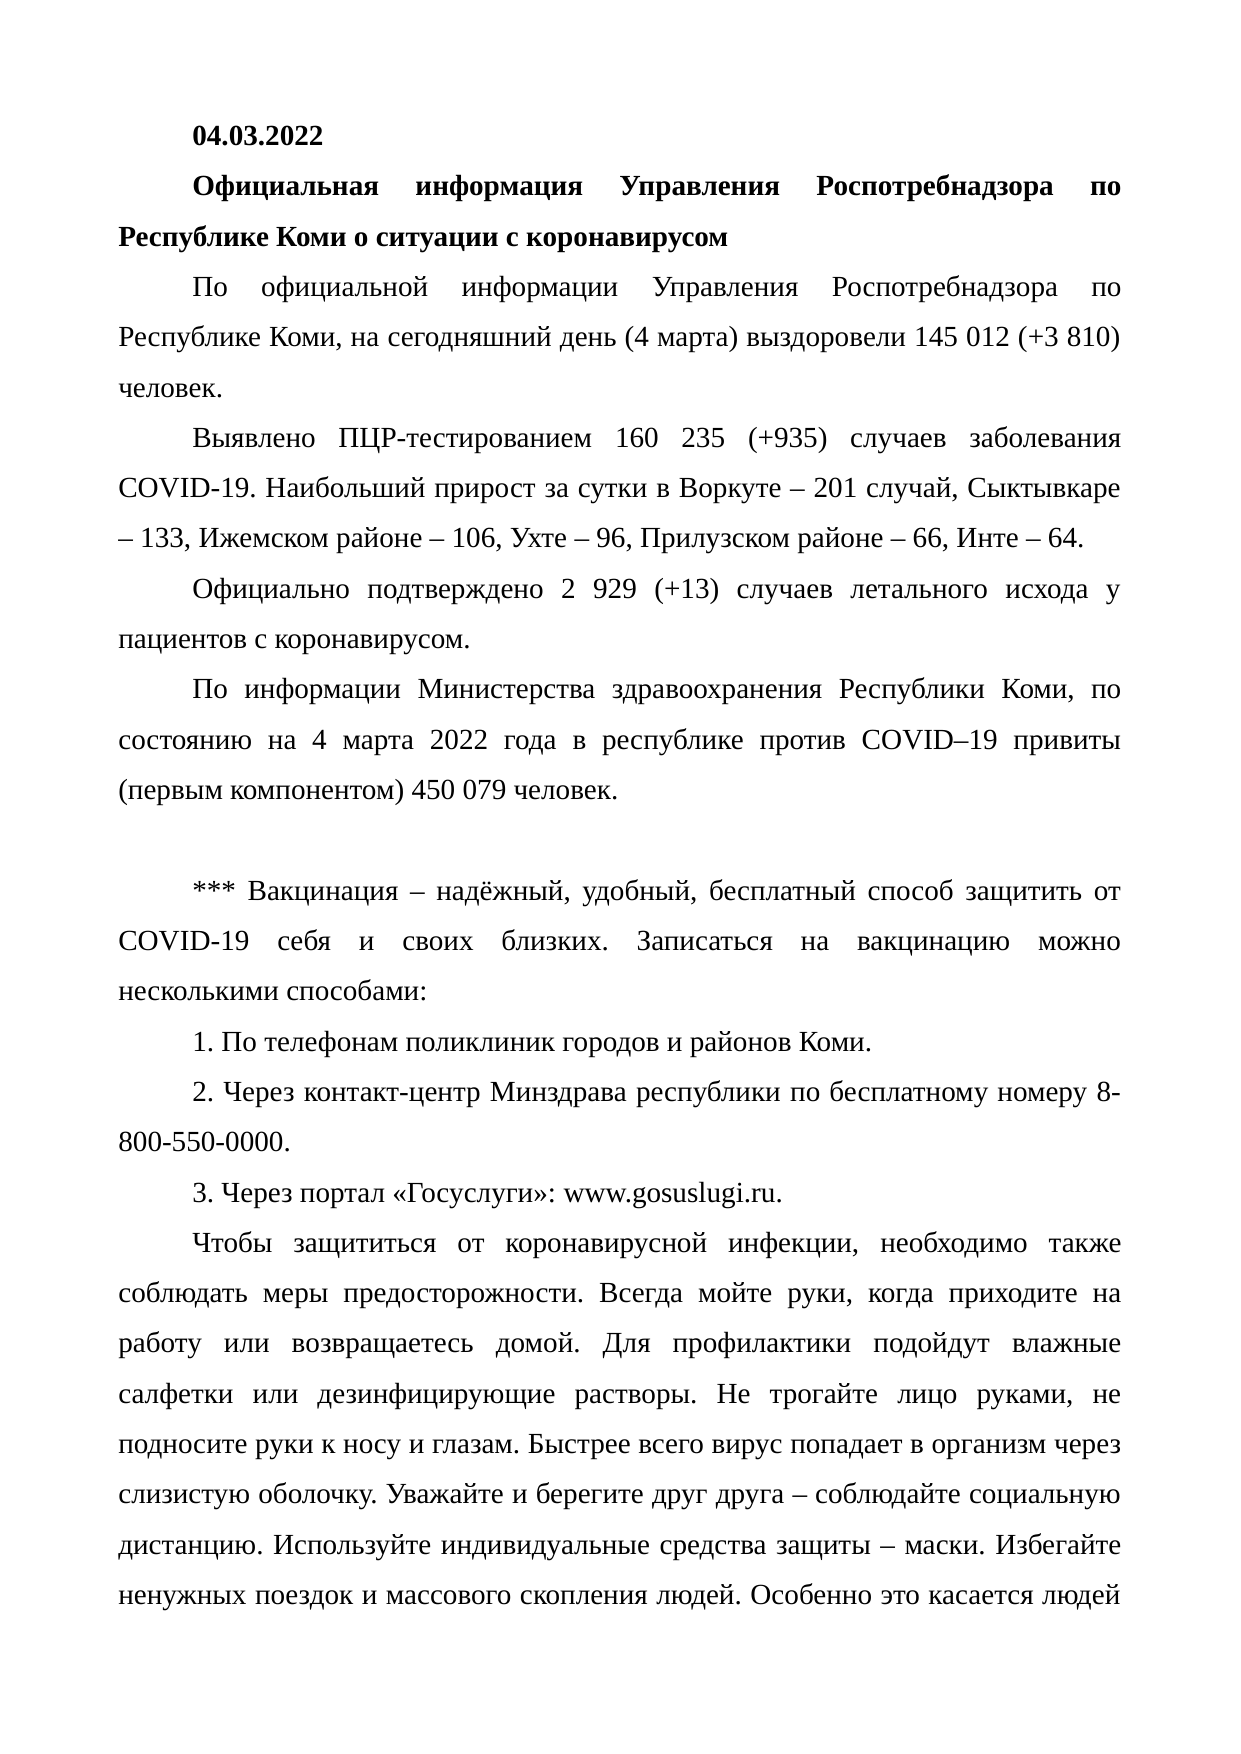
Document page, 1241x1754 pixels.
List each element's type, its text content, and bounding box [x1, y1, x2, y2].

text По официальной информации Управления Роспотребнадзора по Республике Коми, на сегодняшний день (4 марта) выздоровели 145 012 (+3 810) человек. [118, 269, 1122, 403]
text 3. Через портал «Госуслуги»: www.gosuslugi.ru. [118, 1175, 1122, 1208]
text *** Вакцинация – надёжный, удобный, бесплатный способ защитить от COVID-19 себя и своих близких. Записаться на вакцинацию можно несколькими способами: [118, 873, 1122, 1007]
subtitle 04.03.2022 [118, 118, 1122, 152]
text По информации Министерства здравоохранения Республики Коми, по состоянию на 4 марта 2022 года в республике против COVID–19 привиты (первым компонентом) 450 079 человек. [118, 672, 1122, 806]
text Чтобы защититься от коронавирусной инфекции, необходимо также соблюдать меры предосторожности. Всегда мойте руки, когда приходите на работу или возвращаетесь домой. Для профилактики подойдут влажные салфетки или дезинфицирующие растворы. Не трогайте лицо руками, не подносите руки к носу и глазам. Быстрее всего вирус попадает в организм через слизистую оболочку. Уважайте и берегите друг друга – соблюдайте социальную дистанцию. Используйте индивидуальные средства защиты – маски. Избегайте ненужных поездок и массового скопления людей. Особенно это касается людей [118, 1225, 1122, 1611]
text Выявлено ПЦР-тестированием 160 235 (+935) случаев заболевания COVID-19. Наибольший прирост за сутки в Воркуте – 201 случай, Сыктывкаре – 133, Ижемском районе – 106, Ухте – 96, Прилузском районе – 66, Инте – 64. [118, 420, 1122, 554]
text Официально подтверждено 2 929 (+13) случаев летального исхода у пациентов с коронавирусом. [118, 571, 1122, 655]
subtitle Официальная информация Управления Роспотребнадзора по Республике Коми о ситуации с коронавирусом [118, 168, 1122, 252]
text 1. По телефонам поликлиник городов и районов Коми. [118, 1024, 1122, 1057]
text 2. Через контакт-центр Минздрава республики по бесплатному номеру 8-800-550-0000. [118, 1074, 1122, 1158]
